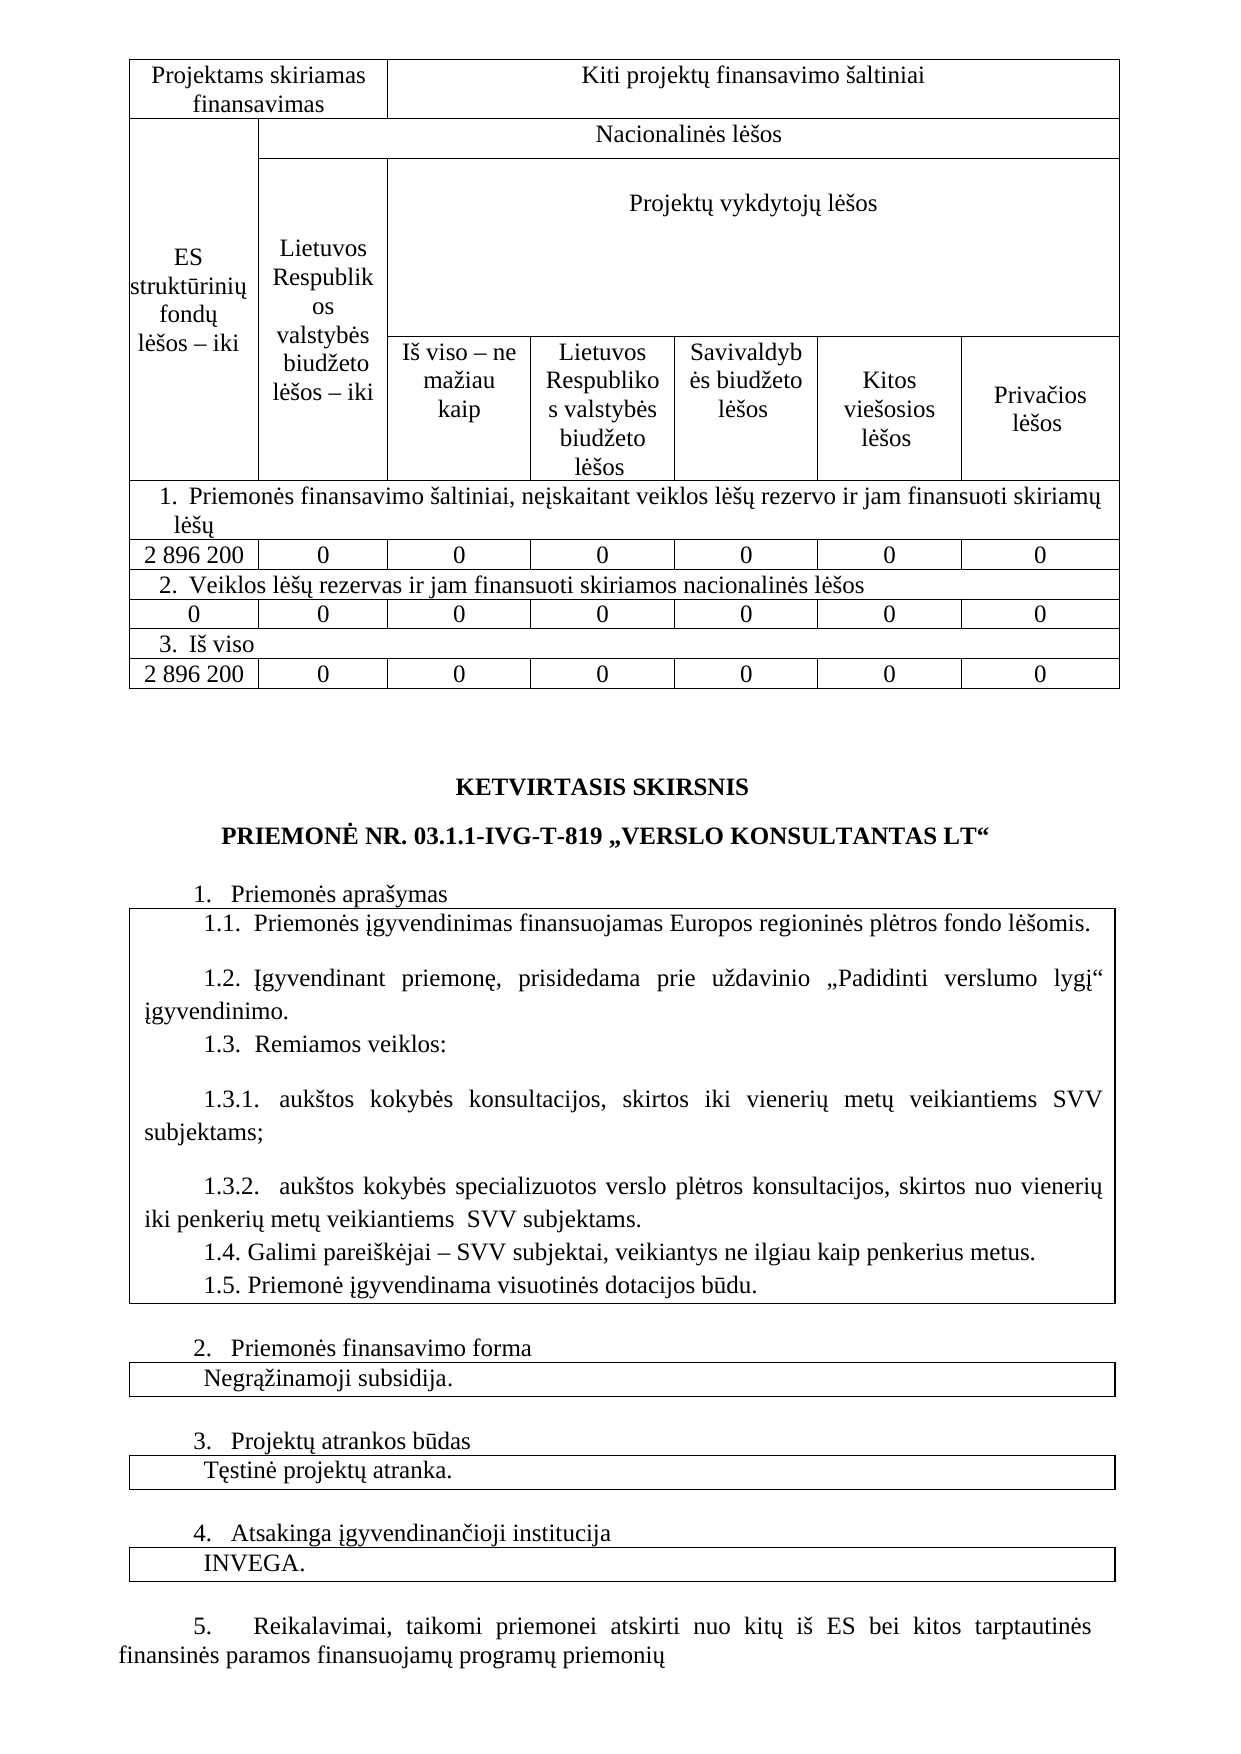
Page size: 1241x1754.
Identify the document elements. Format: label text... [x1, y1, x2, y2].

table_cell 2 896 200 [130, 659, 258, 688]
text KETVIRTASIS SKIRSNIS [118, 772, 1092, 800]
table_cell 0 [962, 600, 1119, 628]
table_cell 0 [259, 659, 387, 688]
table_cell Savivaldybės biudžeto lėšos [675, 337, 817, 480]
table_cell 0 [388, 540, 530, 569]
table_cell 0 [388, 600, 530, 628]
text 3. Projektų atrankos būdas [193, 1426, 1092, 1454]
table_cell Iš viso – ne mažiau kaip [388, 337, 530, 480]
table_cell 0 [962, 659, 1119, 688]
table_cell 0 [962, 540, 1119, 569]
table_cell 0 [531, 540, 674, 569]
table_cell 0 [818, 659, 961, 688]
table_cell 0 [675, 600, 817, 628]
table_cell Projektų vykdytojų lėšos [388, 159, 1119, 336]
table_header Projektams skiriamas finansavimas [130, 60, 387, 118]
table_cell 0 [130, 600, 258, 628]
table_cell 1.4. Galimi pareiškėjai – SVV subjektai, veikiantys ne ilgiau kaip penkerius metus. [130, 1237, 1114, 1270]
table_cell ES struktūrinių fondų lėšos – iki [130, 119, 258, 480]
text 1. Priemonės aprašymas [193, 879, 1092, 907]
table_cell 1.5. Priemonė įgyvendinama visuotinės dotacijos būdu. [130, 1270, 1114, 1303]
table_cell 3. Iš viso [130, 629, 1119, 658]
text 5. Reikalavimai, taikomi priemonei atskirti nuo kitų iš ES bei kitos tarptautinės finansinės paramos finansuojamų programų priemonių [118, 1611, 1092, 1668]
table_header Tęstinė projektų atranka. [130, 1456, 1114, 1488]
table_cell 0 [818, 540, 961, 569]
table_cell 0 [675, 540, 817, 569]
table_cell 0 [531, 659, 674, 688]
text 2. Priemonės finansavimo forma [193, 1333, 1092, 1362]
table_cell 0 [531, 600, 674, 628]
table_header 1.1. Priemonės įgyvendinimas finansuojamas Europos regioninės plėtros fondo lėšomis. 1.2. Įgyvendinant priemonę, prisidedama prie uždavinio „Padidinti verslumo lygį“ įgyvendinimo. [130, 909, 1114, 1029]
table_cell 1.3. Remiamos veiklos: 1.3.1. aukštos kokybės konsultacijos, skirtos iki vienerių metų veikiantiems SVV subjektams; 1.3.2. aukštos kokybės specializuotos verslo plėtros konsultacijos, skirtos nuo vienerių iki penkerių metų veikiantiems SVV subjektams. [130, 1029, 1114, 1237]
table_cell Kitos viešosios lėšos [818, 337, 961, 480]
table_cell Privačios lėšos [962, 337, 1119, 480]
table_cell 0 [675, 659, 817, 688]
table_cell Lietuvos Respublikos valstybės biudžeto lėšos – iki [259, 159, 387, 480]
table_cell 2. Veiklos lėšų rezervas ir jam finansuoti skiriamos nacionalinės lėšos [130, 570, 1119, 598]
table_header Kiti projektų finansavimo šaltiniai [388, 60, 1119, 118]
table_cell 2 896 200 [130, 540, 258, 569]
table_cell Nacionalinės lėšos [259, 119, 1119, 158]
text 4. Atsakinga įgyvendinančioji institucija [193, 1518, 1092, 1547]
table_cell 0 [259, 540, 387, 569]
table_header Negrąžinamoji subsidija. [130, 1363, 1114, 1396]
table_cell 0 [259, 600, 387, 628]
text PRIEMONĖ NR. 03.1.1-IVG-T-819 „VERSLO KONSULTANTAS LT“ [118, 821, 1092, 850]
table_header INVEGA. [130, 1548, 1114, 1581]
table_cell 0 [388, 659, 530, 688]
table_cell 0 [818, 600, 961, 628]
table_cell 1. Priemonės finansavimo šaltiniai, neįskaitant veiklos lėšų rezervo ir jam finansuoti skiriamų lėšų [130, 481, 1119, 539]
table_cell Lietuvos Respublikos valstybės biudžeto lėšos [531, 337, 674, 480]
